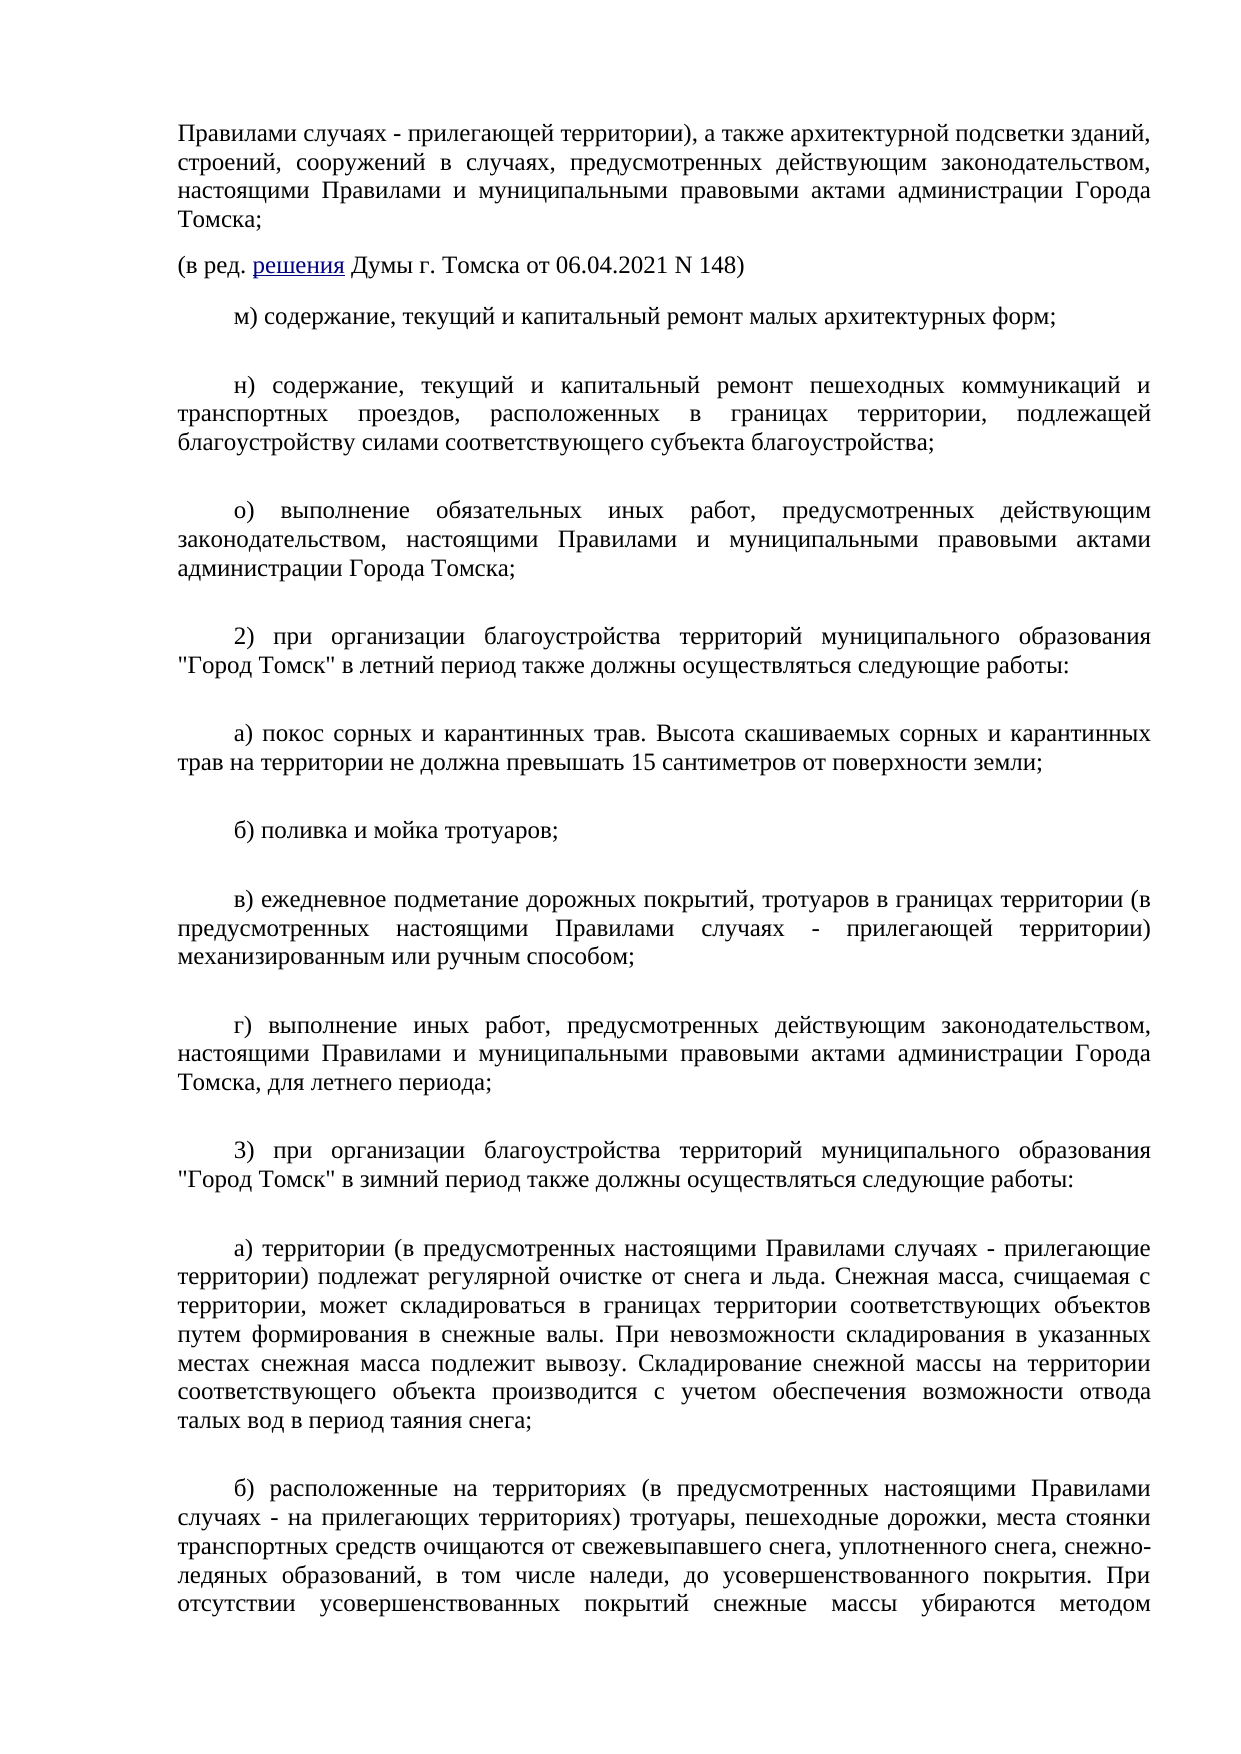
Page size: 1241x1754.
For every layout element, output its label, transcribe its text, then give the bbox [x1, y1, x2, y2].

text б) поливка и мойка тротуаров; [177, 816, 1152, 844]
text а) покос сорных и карантинных трав. Высота скашиваемых сорных и карантинных трав на территории не должна превышать 15 сантиметров от поверхности земли; [177, 718, 1152, 776]
text б) расположенные на территориях (в предусмотренных настоящими Правилами случаях - на прилегающих территориях) тротуары, пешеходные дорожки, места стоянки транспортных средств очищаются от свежевыпавшего снега, уплотненного снега, снежно-ледяных образований, в том числе наледи, до усовершенствованного покрытия. При отсутствии усовершенствованных покрытий снежные массы убираются методом [177, 1473, 1152, 1617]
text 3) при организации благоустройства территорий муниципального образования "Город Томск" в зимний период также должны осуществляться следующие работы: [177, 1136, 1152, 1193]
text о) выполнение обязательных иных работ, предусмотренных действующим законодательством, настоящими Правилами и муниципальными правовыми актами администрации Города Томска; [177, 496, 1152, 582]
text в) ежедневное подметание дорожных покрытий, тротуаров в границах территории (в предусмотренных настоящими Правилами случаях - прилегающей территории) механизированным или ручным способом; [177, 884, 1152, 970]
text н) содержание, текущий и капитальный ремонт пешеходных коммуникаций и транспортных проездов, расположенных в границах территории, подлежащей благоустройству силами соответствующего субъекта благоустройства; [177, 370, 1152, 456]
text (в ред. решения Думы г. Томска от 06.04.2021 N 148) [177, 250, 1152, 278]
text 2) при организации благоустройства территорий муниципального образования "Город Томск" в летний период также должны осуществляться следующие работы: [177, 621, 1152, 679]
text м) содержание, текущий и капитальный ремонт малых архитектурных форм; [177, 301, 1152, 330]
text Правилами случаях - прилегающей территории), а также архитектурной подсветки зданий, строений, сооружений в случаях, предусмотренных действующим законодательством, настоящими Правилами и муниципальными правовыми актами администрации Города Томска; [177, 118, 1152, 233]
text а) территории (в предусмотренных настоящими Правилами случаях - прилегающие территории) подлежат регулярной очистке от снега и льда. Снежная масса, счищаемая с территории, может складироваться в границах территории соответствующих объектов путем формирования в снежные валы. При невозможности складирования в указанных местах снежная масса подлежит вывозу. Складирование снежной массы на территории соответствующего объекта производится с учетом обеспечения возможности отвода талых вод в период таяния снега; [177, 1233, 1152, 1434]
text г) выполнение иных работ, предусмотренных действующим законодательством, настоящими Правилами и муниципальными правовыми актами администрации Города Томска, для летнего периода; [177, 1010, 1152, 1096]
